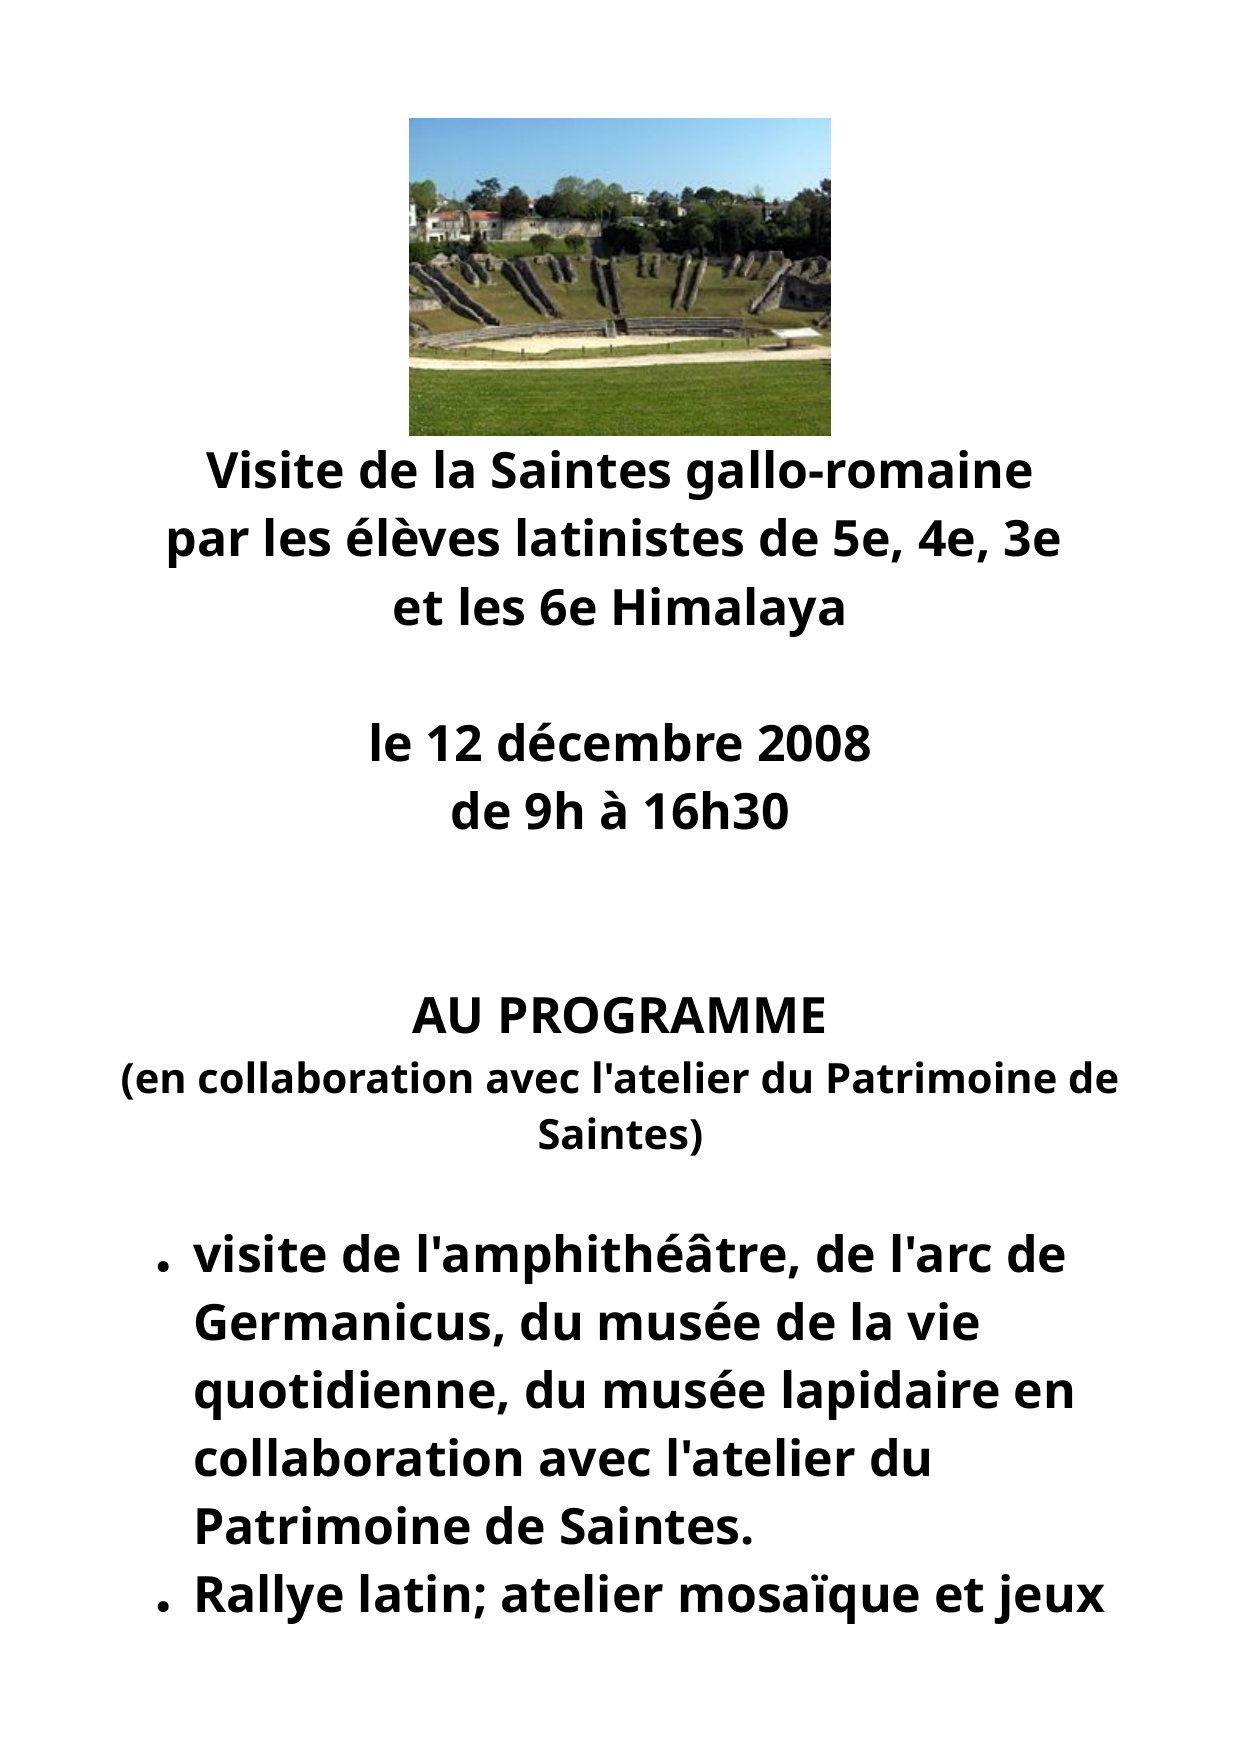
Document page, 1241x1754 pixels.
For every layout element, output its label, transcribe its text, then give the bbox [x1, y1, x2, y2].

list Rallye latin; atelier mosaïque et jeux [156, 1559, 1122, 1627]
text (en collaboration avec l'atelier du Patrimoine de Saintes) [118, 1048, 1122, 1162]
text Visite de la Saintes gallo-romaine [118, 118, 1122, 503]
text par les élèves latinistes de 5e, 4e, 3e [118, 503, 1122, 572]
text le 12 décembre 2008 [118, 708, 1122, 776]
text AU PROGRAMME [118, 980, 1122, 1048]
text et les 6e Himalaya [118, 572, 1122, 640]
text de 9h à 16h30 [118, 776, 1122, 844]
list visite de l'amphithéâtre, de l'arc de Germanicus, du musée de la vie quotidienne, du musée lapidaire en collaboration avec l'atelier du Patrimoine de Saintes. [156, 1219, 1122, 1559]
picture [409, 118, 831, 436]
